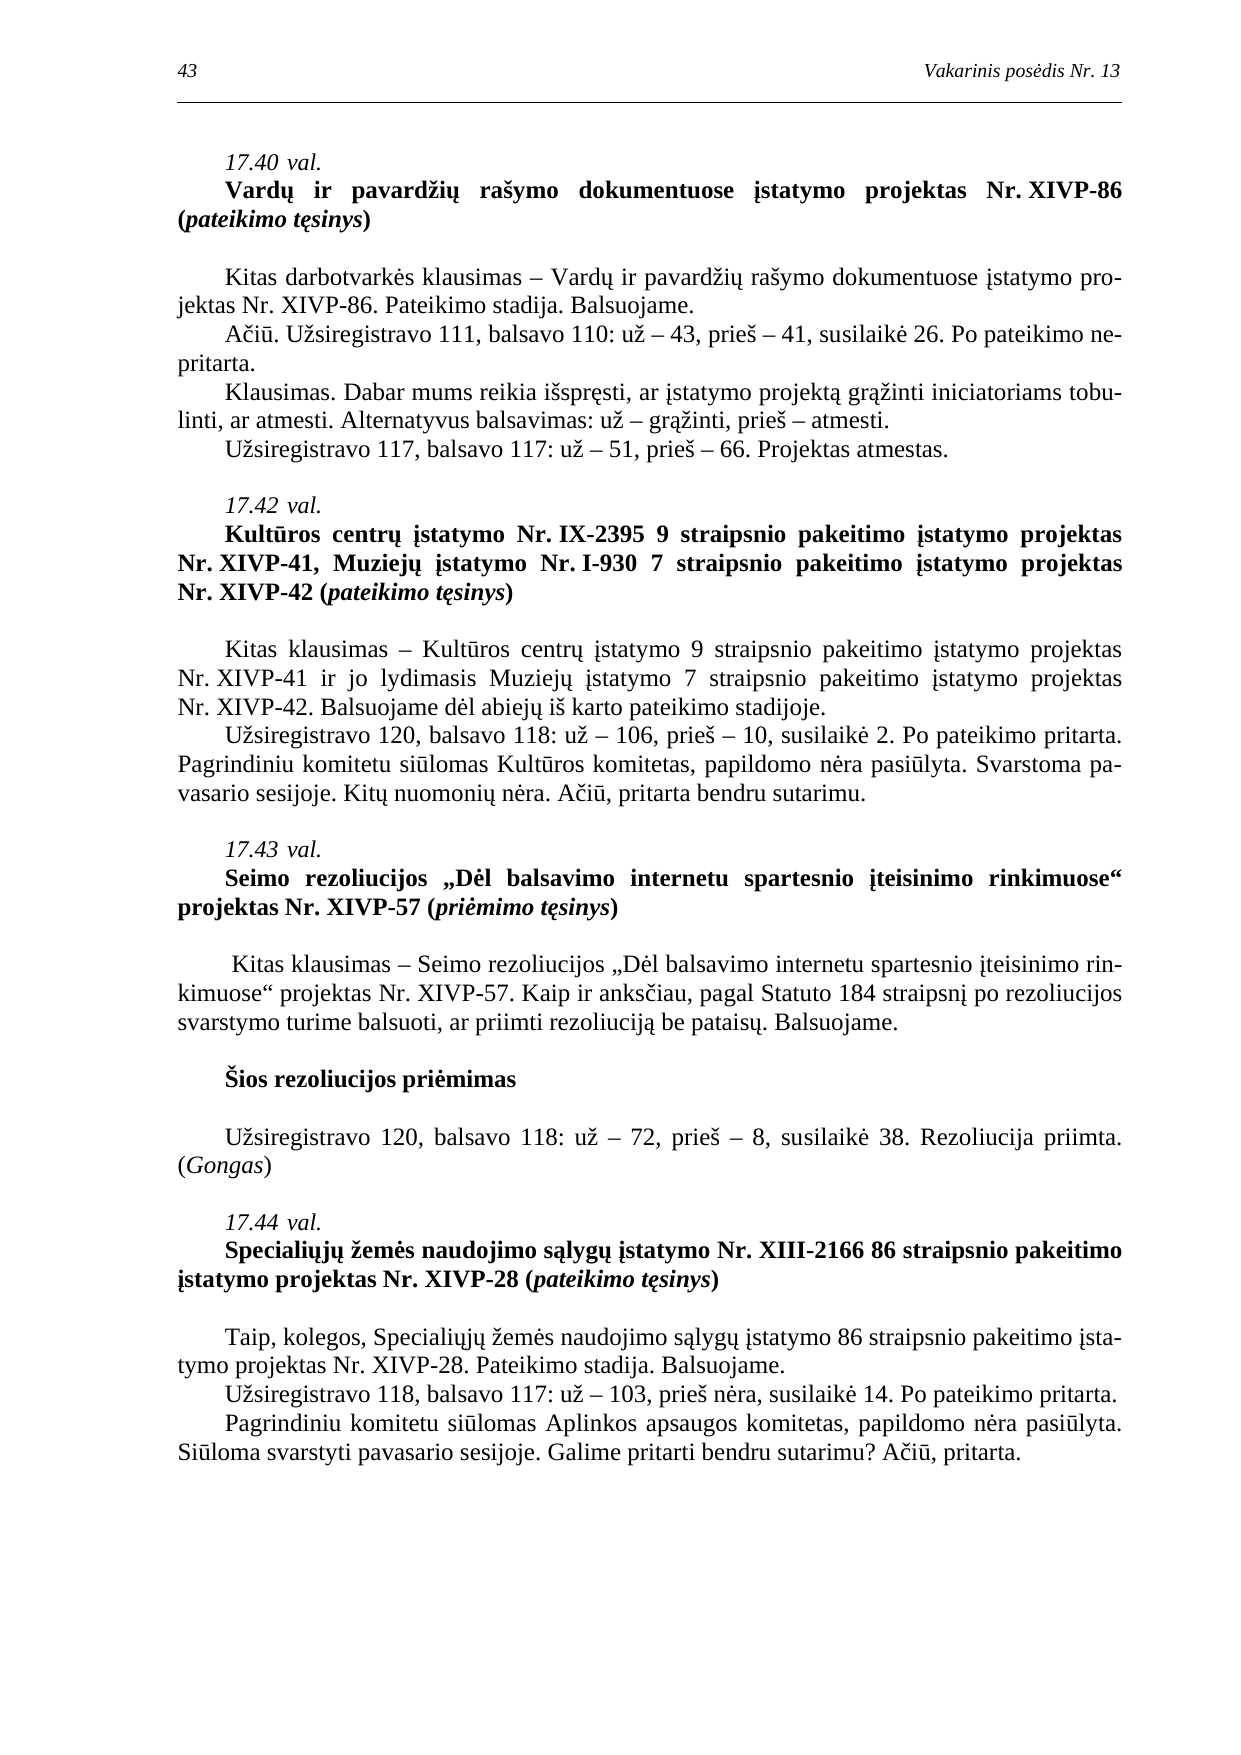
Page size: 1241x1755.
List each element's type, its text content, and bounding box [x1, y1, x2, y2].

text Už­si­re­gist­ra­vo 120, bal­sa­vo 118: už – 72, prieš – 8, su­si­lai­kė 38. Re­zo­liu­ci­ja pri­im­ta. (Gon­gas) [177, 1122, 1122, 1179]
text 17.44 val. [224, 1208, 1122, 1236]
text Taip, ko­le­gos, Spe­cia­lių­jų že­mės nau­do­ji­mo są­ly­gų įsta­ty­mo 86 straips­nio pa­kei­ti­mo įsta­ty­mo pro­jek­tas Nr. XIVP-28. Pa­tei­ki­mo sta­di­ja. Bal­suo­ja­me. [177, 1322, 1122, 1379]
text Ki­tas klau­si­mas – Kul­tū­ros cen­trų įsta­ty­mo 9 straips­nio pa­kei­ti­mo įsta­ty­mo pro­jek­tas Nr. XIVP-41 ir jo ly­di­ma­sis Mu­zie­jų įsta­ty­mo 7 straips­nio pa­kei­ti­mo įsta­ty­mo pro­jek­tas Nr. XIVP-42. Bal­suo­ja­me dėl abie­jų iš kar­to pa­tei­ki­mo sta­di­jo­je. [177, 634, 1122, 720]
text Ačiū. Už­si­re­gist­ra­vo 111, bal­sa­vo 110: už – 43, prieš – 41, su­si­lai­kė 26. Po pa­tei­ki­mo ne­pri­tar­ta. [177, 319, 1122, 377]
text Var­dų ir pa­var­džių ra­šy­mo do­ku­men­tuo­se įsta­ty­mo pro­jek­tas Nr. XIVP-86 (pateikimo tę­si­nys) [177, 175, 1122, 233]
text Ki­tas klau­si­mas – Sei­mo re­zo­liu­ci­jos „Dėl bal­sa­vi­mo in­ter­ne­tu spar­tes­nio įtei­si­ni­mo rin­ki­muo­se“ pro­jek­tas Nr. XIVP-57. Kaip ir anks­čiau, pa­gal Sta­tu­to 184 straips­nį po re­zo­liu­ci­jos svars­ty­mo tu­ri­me bal­suo­ti, ar pri­im­ti re­zo­liu­ci­ją be pa­tai­sų. Bal­suo­ja­me. [177, 949, 1122, 1036]
text Spe­cia­lių­jų že­mės nau­do­ji­mo są­ly­gų įsta­ty­mo Nr. XIII-2166 86 straips­nio pa­kei­ti­mo įsta­ty­mo pro­jek­tas Nr. XIVP-28 (pa­tei­ki­mo tę­si­nys) [177, 1236, 1122, 1293]
text Pa­grin­di­niu ko­mi­te­tu siū­lo­mas Ap­lin­kos ap­sau­gos ko­mi­te­tas, pa­pil­do­mo nė­ra pa­siū­ly­ta. Siū­lo­ma svars­ty­ti pa­va­sa­rio se­si­jo­je. Ga­li­me pri­tar­ti ben­dru su­ta­ri­mu? Ačiū, pri­tar­ta. [177, 1408, 1122, 1466]
text Ki­tas dar­bo­tvarkės klau­si­mas – Var­dų ir pa­var­džių ra­šy­mo do­ku­men­tuo­se įsta­ty­mo pro­jek­tas Nr. XIVP-86. Pa­tei­ki­mo sta­di­ja. Bal­suo­ja­me. [177, 262, 1122, 319]
text Už­si­re­gist­ra­vo 120, bal­sa­vo 118: už – 106, prieš – 10, su­si­lai­kė 2. Po pa­tei­ki­mo pri­tar­ta. Pa­grin­di­niu ko­mi­te­tu siū­lo­mas Kul­tū­ros ko­mi­te­tas, pa­pil­do­mo nė­ra pa­siū­ly­ta. Svars­to­ma pa­va­sa­rio se­si­jo­je. Ki­tų nuo­mo­nių nė­ra. Ačiū, pri­tar­ta ben­dru su­ta­ri­mu. [177, 720, 1122, 807]
text Kul­tū­ros cen­trų įsta­ty­mo Nr. IX-2395 9 straips­nio pa­kei­ti­mo įsta­ty­mo pro­jek­tas Nr. XIVP-41, Mu­zie­jų įsta­ty­mo Nr. I-930 7 straips­nio pa­kei­ti­mo įsta­ty­mo pro­jek­tas Nr. XIVP-42 (pa­tei­ki­mo tę­si­nys) [177, 519, 1122, 605]
text 17.42 val. [224, 492, 1122, 519]
text Šios re­zo­liu­ci­jos pri­ėmi­mas [177, 1064, 1122, 1093]
text Už­si­re­gist­ra­vo 117, bal­sa­vo 117: už – 51, prieš – 66. Pro­jek­tas at­mes­tas. [177, 434, 1122, 463]
text Už­si­re­gist­ra­vo 118, bal­sa­vo 117: už – 103, prieš nė­ra, su­si­lai­kė 14. Po pa­tei­ki­mo pri­tar­ta. [177, 1379, 1122, 1408]
text 17.43 val. [224, 835, 1122, 863]
text Sei­mo re­zo­liu­ci­jos „Dėl bal­sa­vi­mo in­ter­ne­tu spar­tes­nio įtei­si­ni­mo rin­ki­muo­se“ projek­tas Nr. XIVP-57 (pri­ėmi­mo tę­si­nys) [177, 863, 1122, 921]
text Klau­si­mas. Da­bar mums rei­kia iš­spręs­ti, ar įsta­ty­mo pro­jek­tą grą­žin­ti ini­cia­to­riams to­bu­lin­ti, ar at­mes­ti. Al­ter­na­ty­vus bal­sa­vi­mas: už – grą­žin­ti, prieš – at­mes­ti. [177, 377, 1122, 434]
text 17.40 val. [224, 148, 1122, 175]
